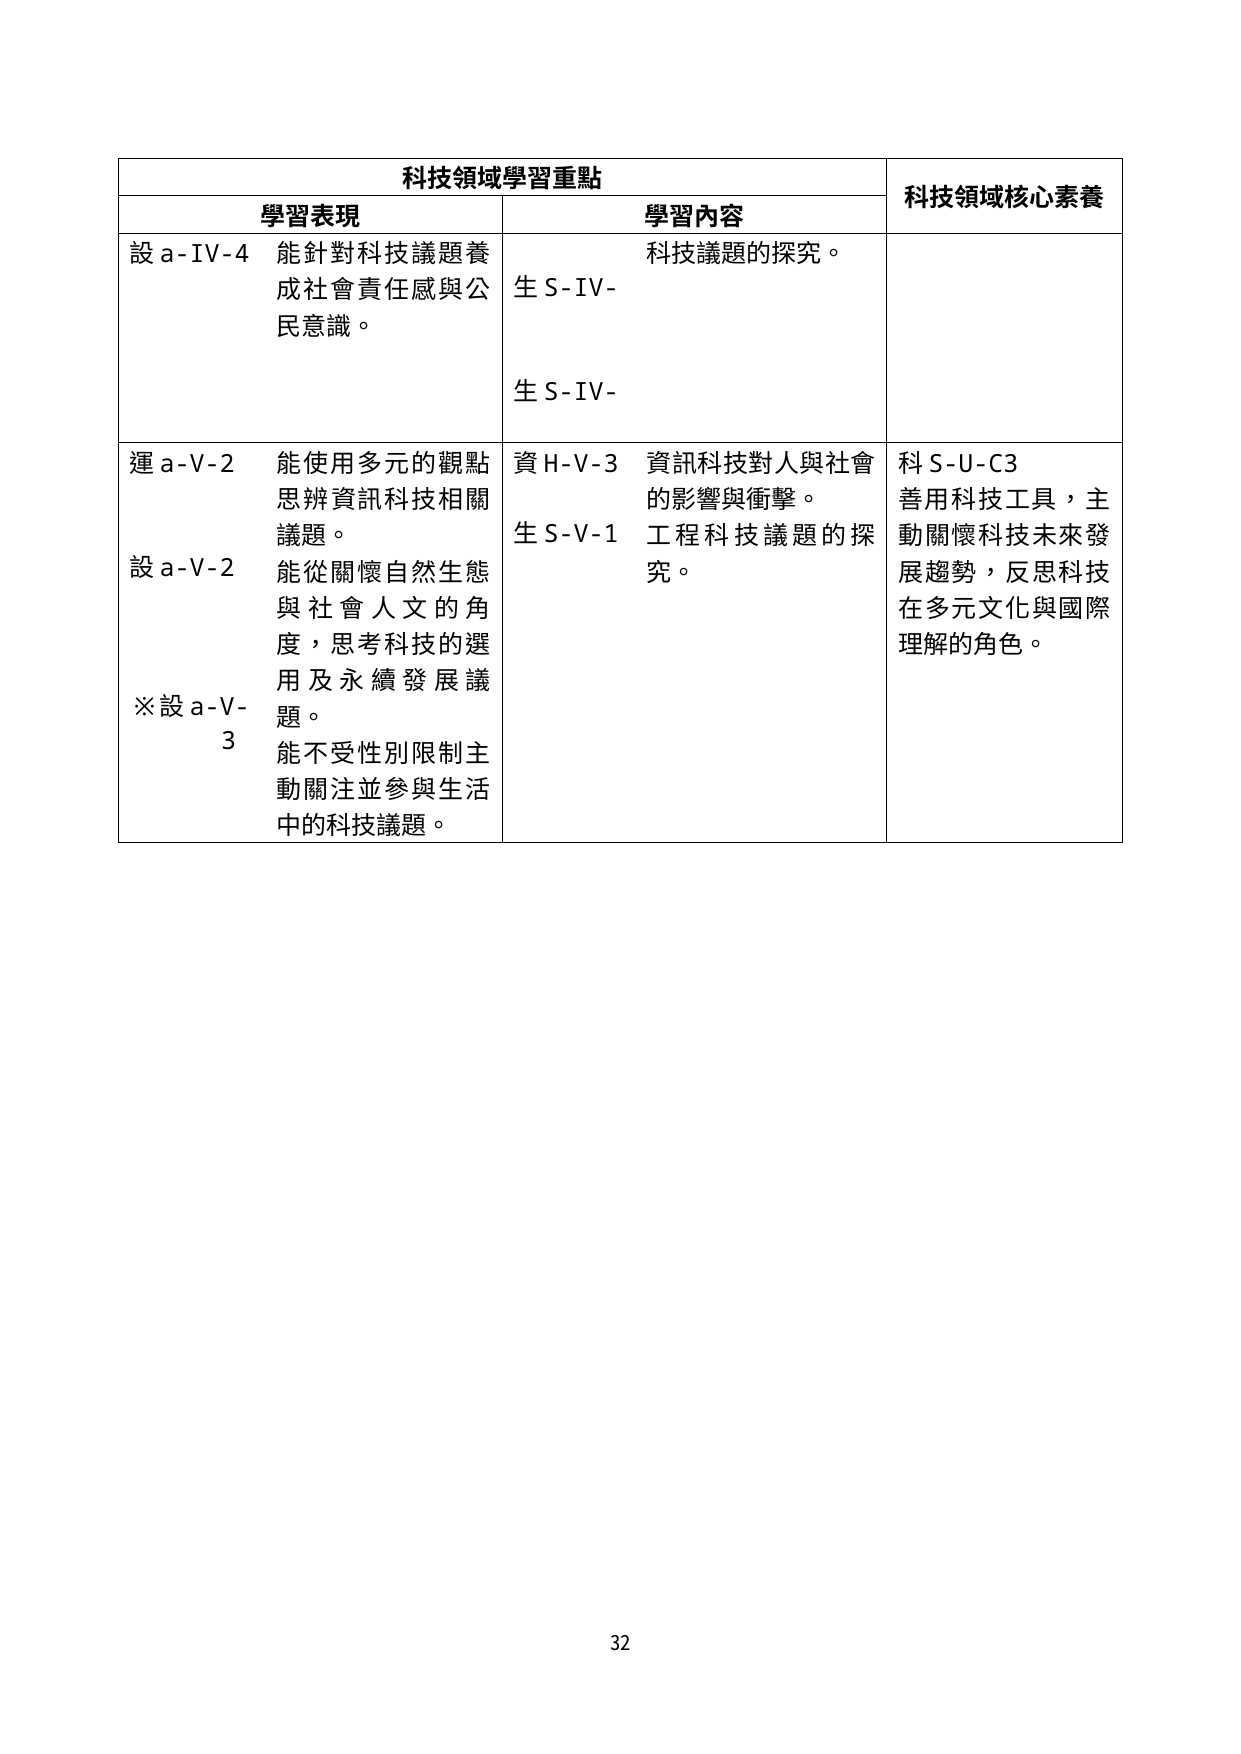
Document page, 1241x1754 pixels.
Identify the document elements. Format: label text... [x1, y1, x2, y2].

table_cell 能針對科技議題養成社會責任感與公民意識。 [265, 234, 502, 442]
table_cell 設a-IV-4 [119, 234, 265, 442]
table_cell 資訊科技對人與社會的影響與衝擊。 工程科技議題的探究。 [635, 443, 886, 842]
table_cell [887, 234, 1122, 442]
table_cell 資H-V-3 生S-V-1 [503, 443, 635, 842]
table_cell 能使用多元的觀點思辨資訊科技相關議題。 能從關懷自然生態與社會人文的角度，思考科技的選用及永續發展議題。 能不受性別限制主動關注並參與生活中的科技議題。 [265, 443, 502, 842]
table_header 科技領域學習重點 [119, 159, 886, 195]
table_cell 學習表現 [119, 196, 502, 232]
table_cell 科S-U-C3 善用科技工具，主動關懷科技未來發展趨勢，反思科技在多元文化與國際理解的角色。 [887, 443, 1122, 842]
table_cell 運a-V-2 設a-V-2 ※設a-V-3 [119, 443, 265, 842]
table_cell 資H-IV-4 資H-IV-5 資H-IV-6 生S-IV-2 生S-IV-3 [503, 234, 635, 442]
table_header 科技領域核心素養 [887, 159, 1122, 232]
table_cell 學習內容 [503, 196, 886, 232]
table_cell 科技議題的探究。 [635, 234, 886, 442]
